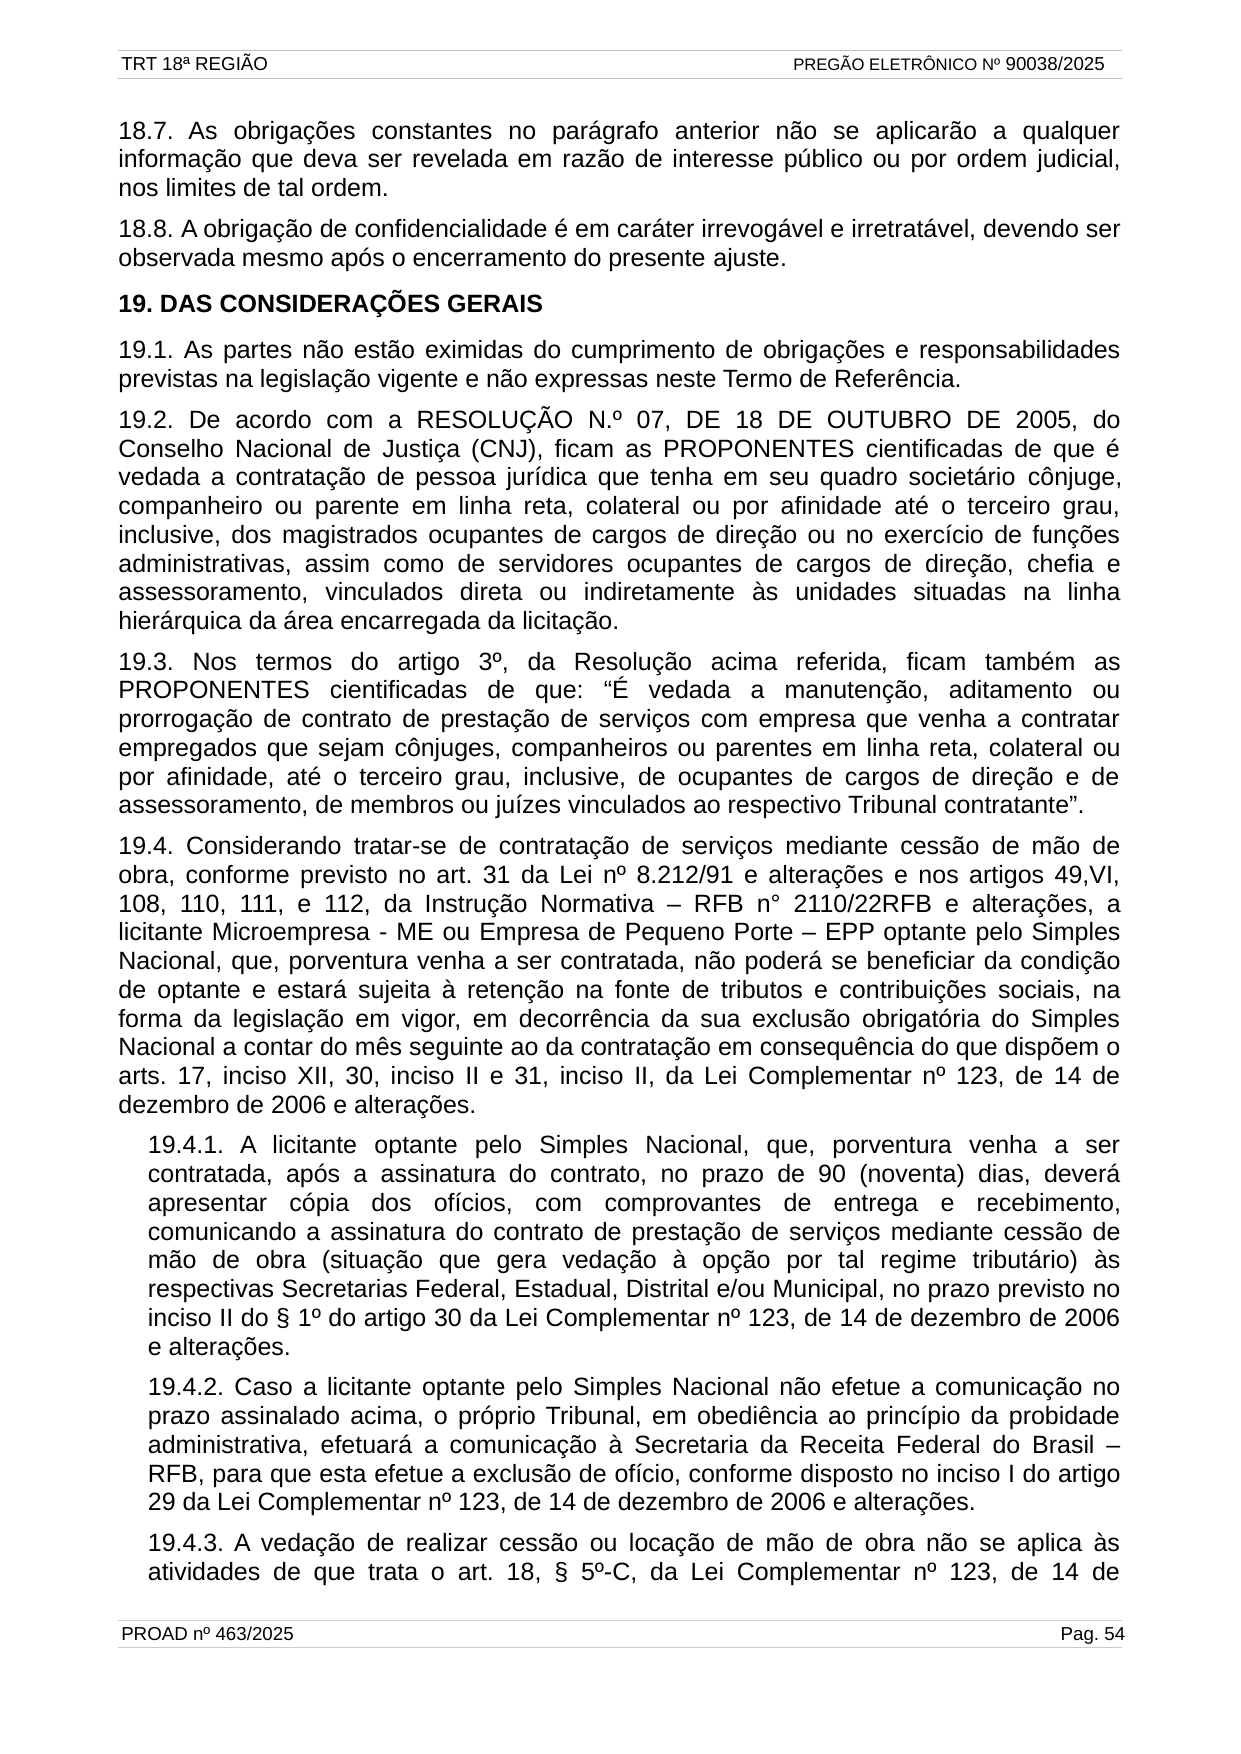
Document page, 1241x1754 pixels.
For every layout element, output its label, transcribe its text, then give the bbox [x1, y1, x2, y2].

text 19.3. Nos termos do artigo 3º, da Resolução acima referida, ficam também as PROPONENTES cientificadas de que: “É vedada a manutenção, aditamento ou prorrogação de contrato de prestação de serviços com empresa que venha a contratar empregados que sejam cônjuges, companheiros ou parentes em linha reta, colateral ou por afinidade, até o terceiro grau, inclusive, de ocupantes de cargos de direção e de assessoramento, de membros ou juízes vinculados ao respectivo Tribunal contratante”. [118, 647, 1122, 819]
text 19. DAS CONSIDERAÇÕES GERAIS [118, 289, 1122, 318]
text 18.8. A obrigação de confidencialidade é em caráter irrevogável e irretratável, devendo ser observada mesmo após o encerramento do presente ajuste. [118, 214, 1122, 271]
text 19.4.3. A vedação de realizar cessão ou locação de mão de obra não se aplica às atividades de que trata o art. 18, § 5º-C, da Lei Complementar nº 123, de 14 de [148, 1528, 1122, 1585]
text 19.2. De acordo com a RESOLUÇÃO N.º 07, DE 18 DE OUTUBRO DE 2005, do Conselho Nacional de Justiça (CNJ), ficam as PROPONENTES cientificadas de que é vedada a contratação de pessoa jurídica que tenha em seu quadro societário cônjuge, companheiro ou parente em linha reta, colateral ou por afinidade até o terceiro grau, inclusive, dos magistrados ocupantes de cargos de direção ou no exercício de funções administrativas, assim como de servidores ocupantes de cargos de direção, chefia e assessoramento, vinculados direta ou indiretamente às unidades situadas na linha hierárquica da área encarregada da licitação. [118, 405, 1122, 635]
text 19.4. Considerando tratar-se de contratação de serviços mediante cessão de mão de obra, conforme previsto no art. 31 da Lei nº 8.212/91 e alterações e nos artigos 49,VI, 108, 110, 111, e 112, da Instrução Normativa – RFB n° 2110/22RFB e alterações, a licitante Microempresa - ME ou Empresa de Pequeno Porte – EPP optante pelo Simples Nacional, que, porventura venha a ser contratada, não poderá se beneficiar da condição de optante e estará sujeita à retenção na fonte de tributos e contribuições sociais, na forma da legislação em vigor, em decorrência da sua exclusão obrigatória do Simples Nacional a contar do mês seguinte ao da contratação em consequência do que dispõem o arts. 17, inciso XII, 30, inciso II e 31, inciso II, da Lei Complementar nº 123, de 14 de dezembro de 2006 e alterações. [118, 831, 1122, 1118]
text 19.1. As partes não estão eximidas do cumprimento de obrigações e responsabilidades previstas na legislação vigente e não expressas neste Termo de Referência. [118, 335, 1122, 393]
text 19.4.1. A licitante optante pelo Simples Nacional, que, porventura venha a ser contratada, após a assinatura do contrato, no prazo de 90 (noventa) dias, deverá apresentar cópia dos ofícios, com comprovantes de entrega e recebimento, comunicando a assinatura do contrato de prestação de serviços mediante cessão de mão de obra (situação que gera vedação à opção por tal regime tributário) às respectivas Secretarias Federal, Estadual, Distrital e/ou Municipal, no prazo previsto no inciso II do § 1º do artigo 30 da Lei Complementar nº 123, de 14 de dezembro de 2006 e alterações. [148, 1130, 1122, 1360]
text 18.7. As obrigações constantes no parágrafo anterior não se aplicarão a qualquer informação que deva ser revelada em razão de interesse público ou por ordem judicial, nos limites de tal ordem. [118, 116, 1122, 202]
text 19.4.2. Caso a licitante optante pelo Simples Nacional não efetue a comunicação no prazo assinalado acima, o próprio Tribunal, em obediência ao princípio da probidade administrativa, efetuará a comunicação à Secretaria da Receita Federal do Brasil – RFB, para que esta efetue a exclusão de ofício, conforme disposto no inciso I do artigo 29 da Lei Complementar nº 123, de 14 de dezembro de 2006 e alterações. [148, 1372, 1122, 1516]
